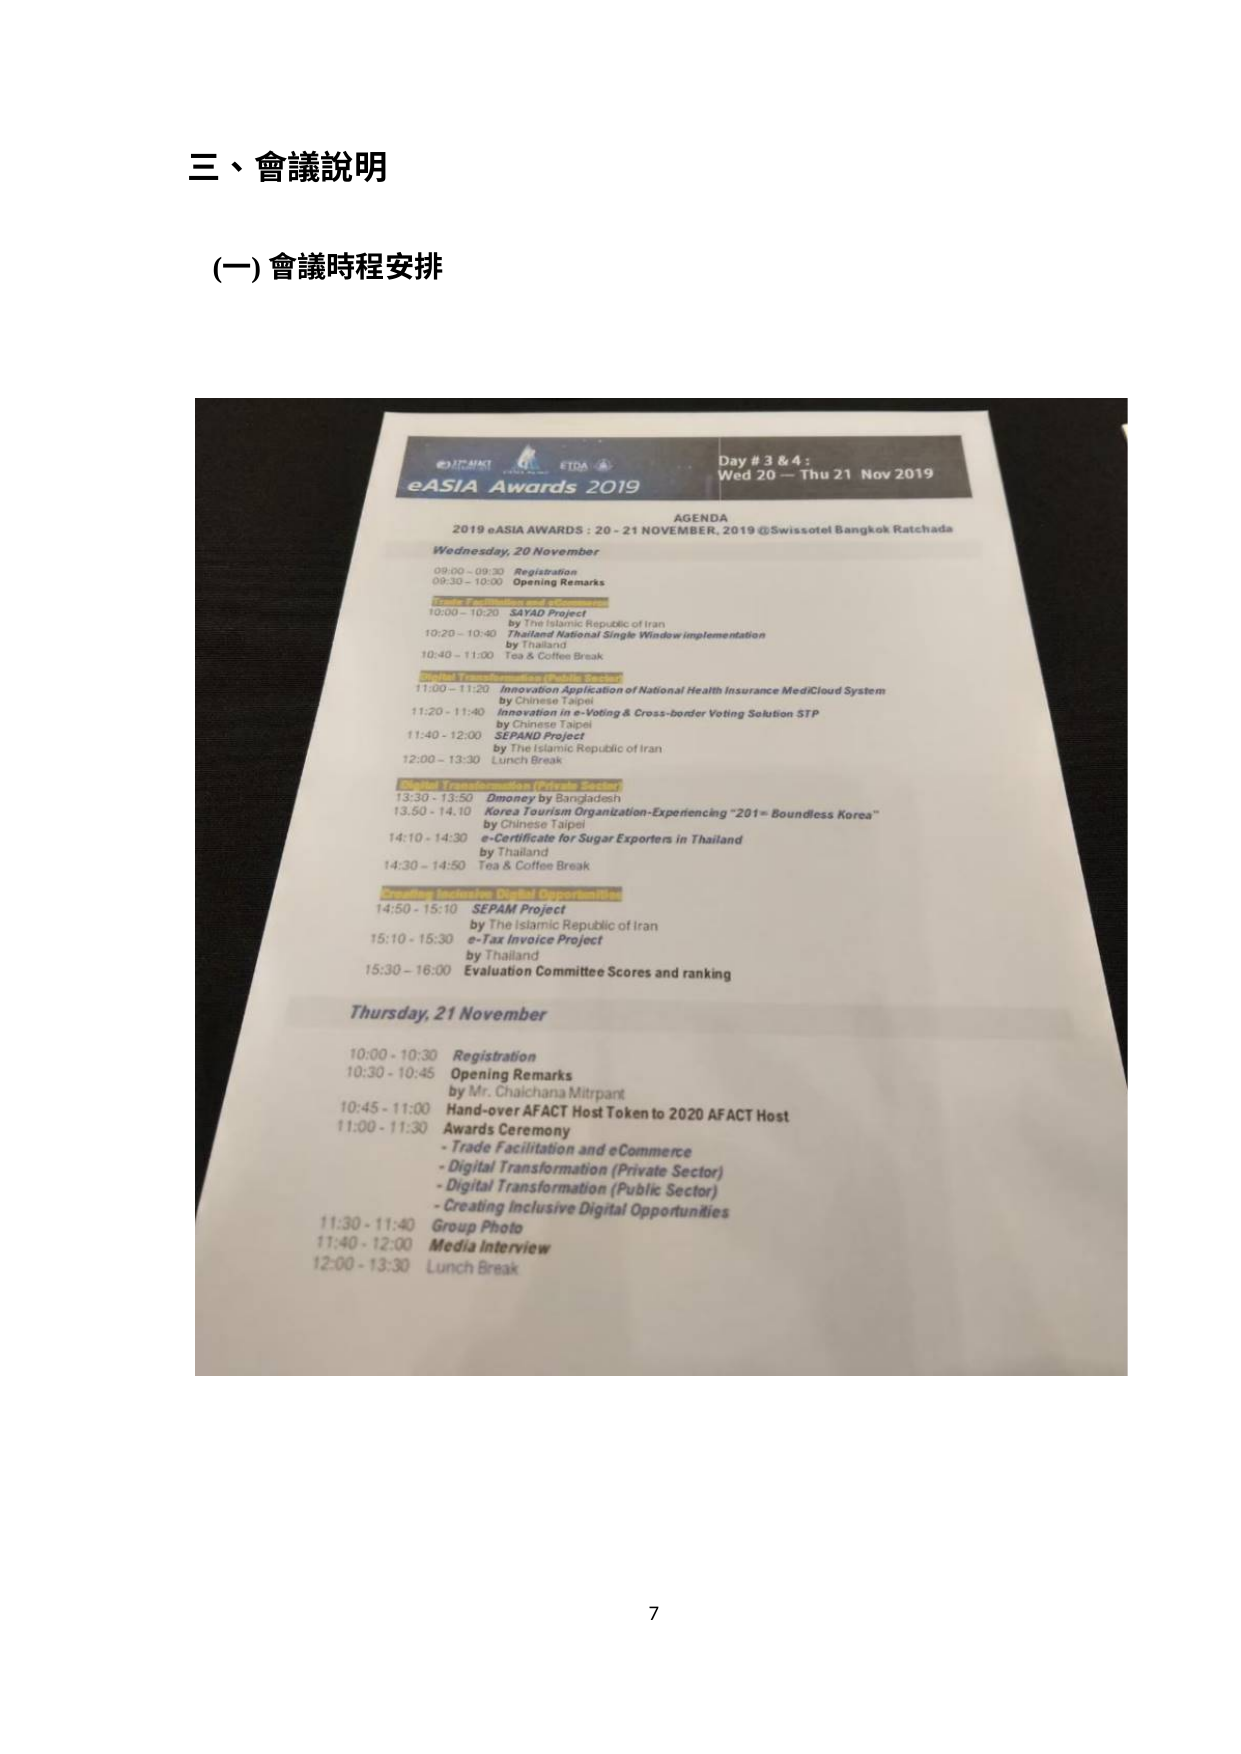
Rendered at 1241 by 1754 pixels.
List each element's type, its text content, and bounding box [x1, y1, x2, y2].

subtitle (一) 會議時程安排 [212, 227, 1120, 302]
picture [195, 398, 1128, 1376]
subtitle 三、會議說明 [187, 128, 1120, 203]
